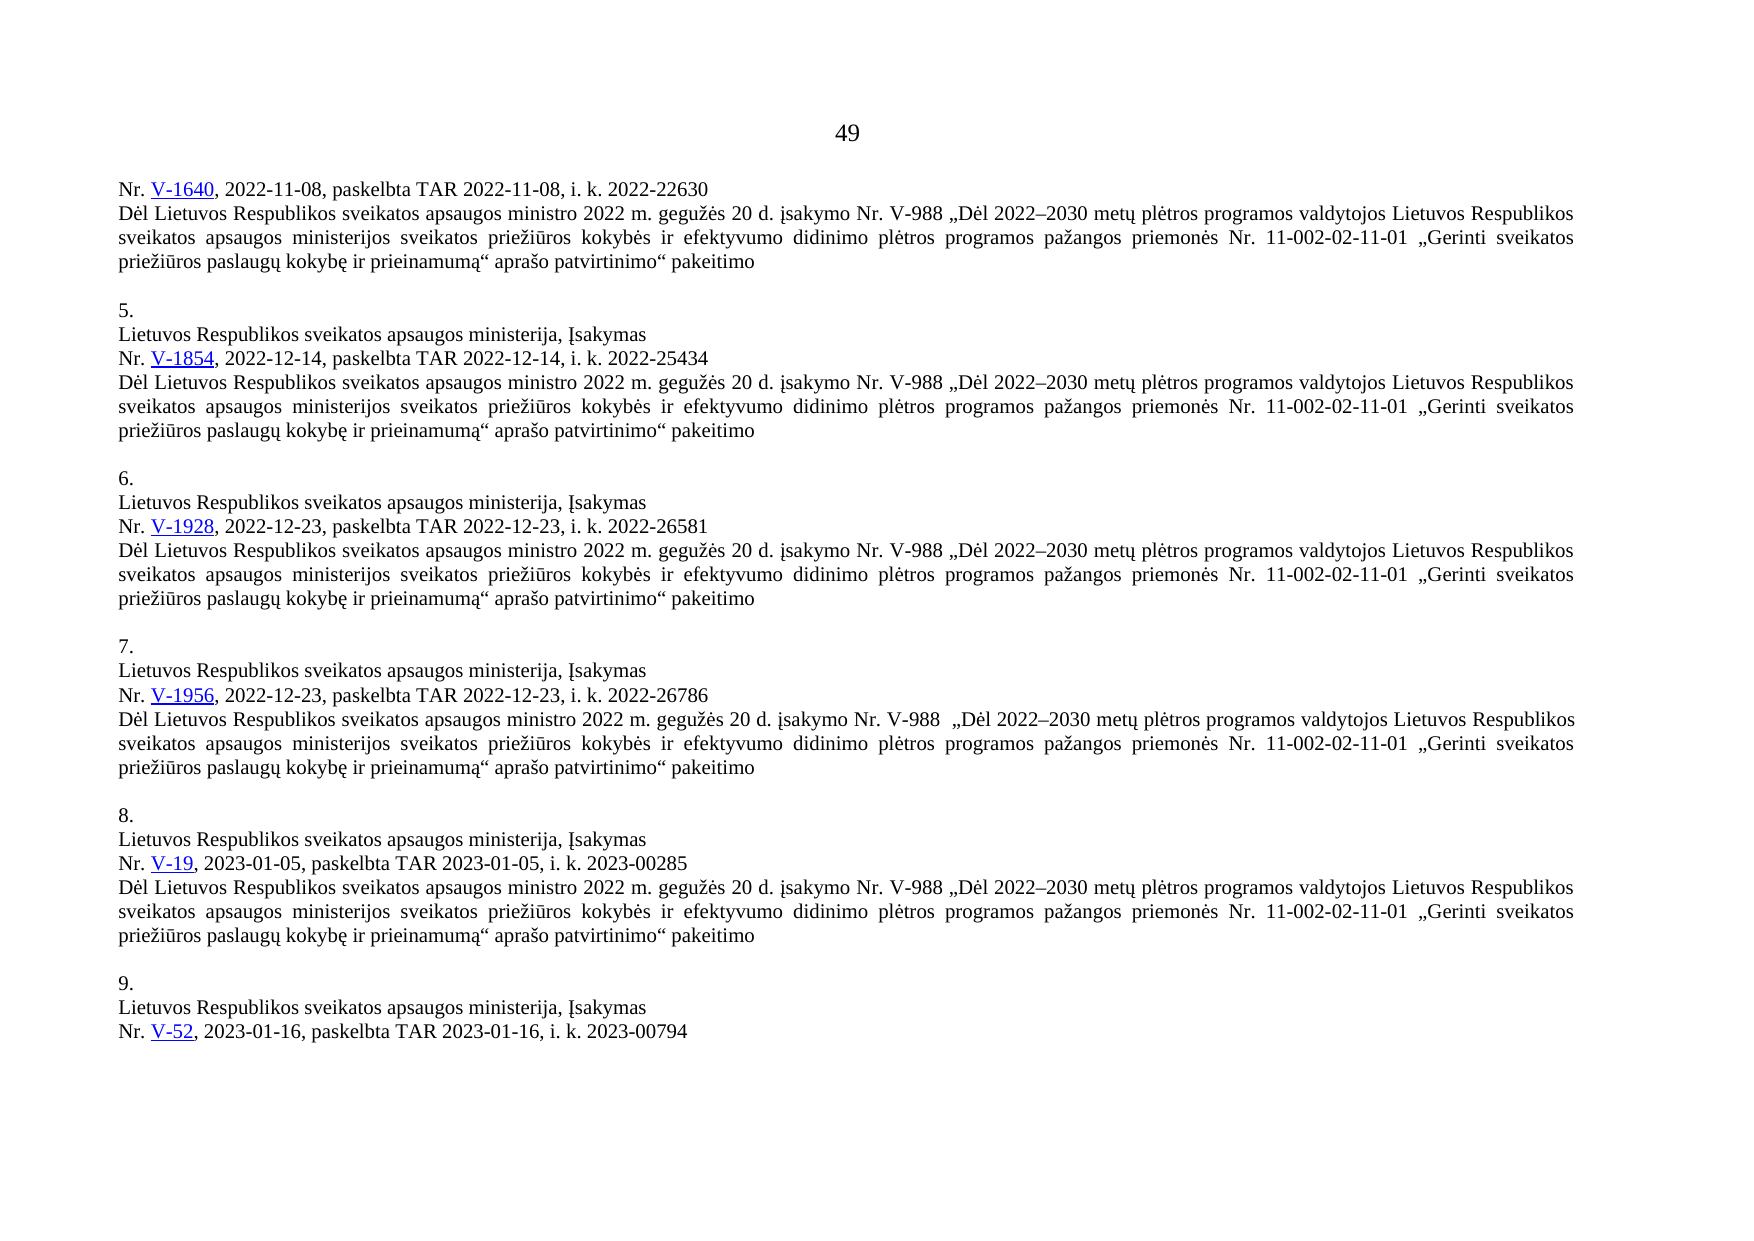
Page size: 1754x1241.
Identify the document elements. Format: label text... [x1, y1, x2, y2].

text Dėl Lietuvos Respublikos sveikatos apsaugos ministro 2022 m. gegužės 20 d. įsakymo Nr. V-988 „Dėl 2022–2030 metų plėtros programos valdytojos Lietuvos Respublikos sveikatos apsaugos ministerijos sveikatos priežiūros kokybės ir efektyvumo didinimo plėtros programos pažangos priemonės Nr. 11-002-02-11-01 „Gerinti sveikatos priežiūros paslaugų kokybę ir prieinamumą“ aprašo patvirtinimo“ pakeitimo [118, 538, 1577, 610]
text 6. [118, 466, 1577, 490]
text Lietuvos Respublikos sveikatos apsaugos ministerija, Įsakymas [118, 490, 1577, 514]
text Lietuvos Respublikos sveikatos apsaugos ministerija, Įsakymas [118, 827, 1577, 851]
text Nr. V-19, 2023-01-05, paskelbta TAR 2023-01-05, i. k. 2023-00285 [118, 851, 1577, 875]
text Nr. V-1640, 2022-11-08, paskelbta TAR 2022-11-08, i. k. 2022-22630 [118, 177, 1577, 201]
text 7. [118, 634, 1577, 658]
text Nr. V-52, 2023-01-16, paskelbta TAR 2023-01-16, i. k. 2023-00794 [118, 1019, 1577, 1043]
text Dėl Lietuvos Respublikos sveikatos apsaugos ministro 2022 m. gegužės 20 d. įsakymo Nr. V-988 „Dėl 2022–2030 metų plėtros programos valdytojos Lietuvos Respublikos sveikatos apsaugos ministerijos sveikatos priežiūros kokybės ir efektyvumo didinimo plėtros programos pažangos priemonės Nr. 11-002-02-11-01 „Gerinti sveikatos priežiūros paslaugų kokybę ir prieinamumą“ aprašo patvirtinimo“ pakeitimo [118, 370, 1577, 442]
text Dėl Lietuvos Respublikos sveikatos apsaugos ministro 2022 m. gegužės 20 d. įsakymo Nr. V-988 „Dėl 2022–2030 metų plėtros programos valdytojos Lietuvos Respublikos sveikatos apsaugos ministerijos sveikatos priežiūros kokybės ir efektyvumo didinimo plėtros programos pažangos priemonės Nr. 11-002-02-11-01 „Gerinti sveikatos priežiūros paslaugų kokybę ir prieinamumą“ aprašo patvirtinimo“ pakeitimo [118, 201, 1577, 273]
text 9. [118, 971, 1577, 995]
text 5. [118, 297, 1577, 322]
text Lietuvos Respublikos sveikatos apsaugos ministerija, Įsakymas [118, 995, 1577, 1019]
text Lietuvos Respublikos sveikatos apsaugos ministerija, Įsakymas [118, 322, 1577, 346]
text Lietuvos Respublikos sveikatos apsaugos ministerija, Įsakymas [118, 658, 1577, 682]
text 8. [118, 803, 1577, 827]
text Nr. V-1928, 2022-12-23, paskelbta TAR 2022-12-23, i. k. 2022-26581 [118, 514, 1577, 538]
text Dėl Lietuvos Respublikos sveikatos apsaugos ministro 2022 m. gegužės 20 d. įsakymo Nr. V-988 „Dėl 2022–2030 metų plėtros programos valdytojos Lietuvos Respublikos sveikatos apsaugos ministerijos sveikatos priežiūros kokybės ir efektyvumo didinimo plėtros programos pažangos priemonės Nr. 11-002-02-11-01 „Gerinti sveikatos priežiūros paslaugų kokybę ir prieinamumą“ aprašo patvirtinimo“ pakeitimo [118, 707, 1577, 779]
text Dėl Lietuvos Respublikos sveikatos apsaugos ministro 2022 m. gegužės 20 d. įsakymo Nr. V-988 „Dėl 2022–2030 metų plėtros programos valdytojos Lietuvos Respublikos sveikatos apsaugos ministerijos sveikatos priežiūros kokybės ir efektyvumo didinimo plėtros programos pažangos priemonės Nr. 11-002-02-11-01 „Gerinti sveikatos priežiūros paslaugų kokybę ir prieinamumą“ aprašo patvirtinimo“ pakeitimo [118, 875, 1577, 947]
text Nr. V-1854, 2022-12-14, paskelbta TAR 2022-12-14, i. k. 2022-25434 [118, 346, 1577, 370]
text Nr. V-1956, 2022-12-23, paskelbta TAR 2022-12-23, i. k. 2022-26786 [118, 682, 1577, 707]
